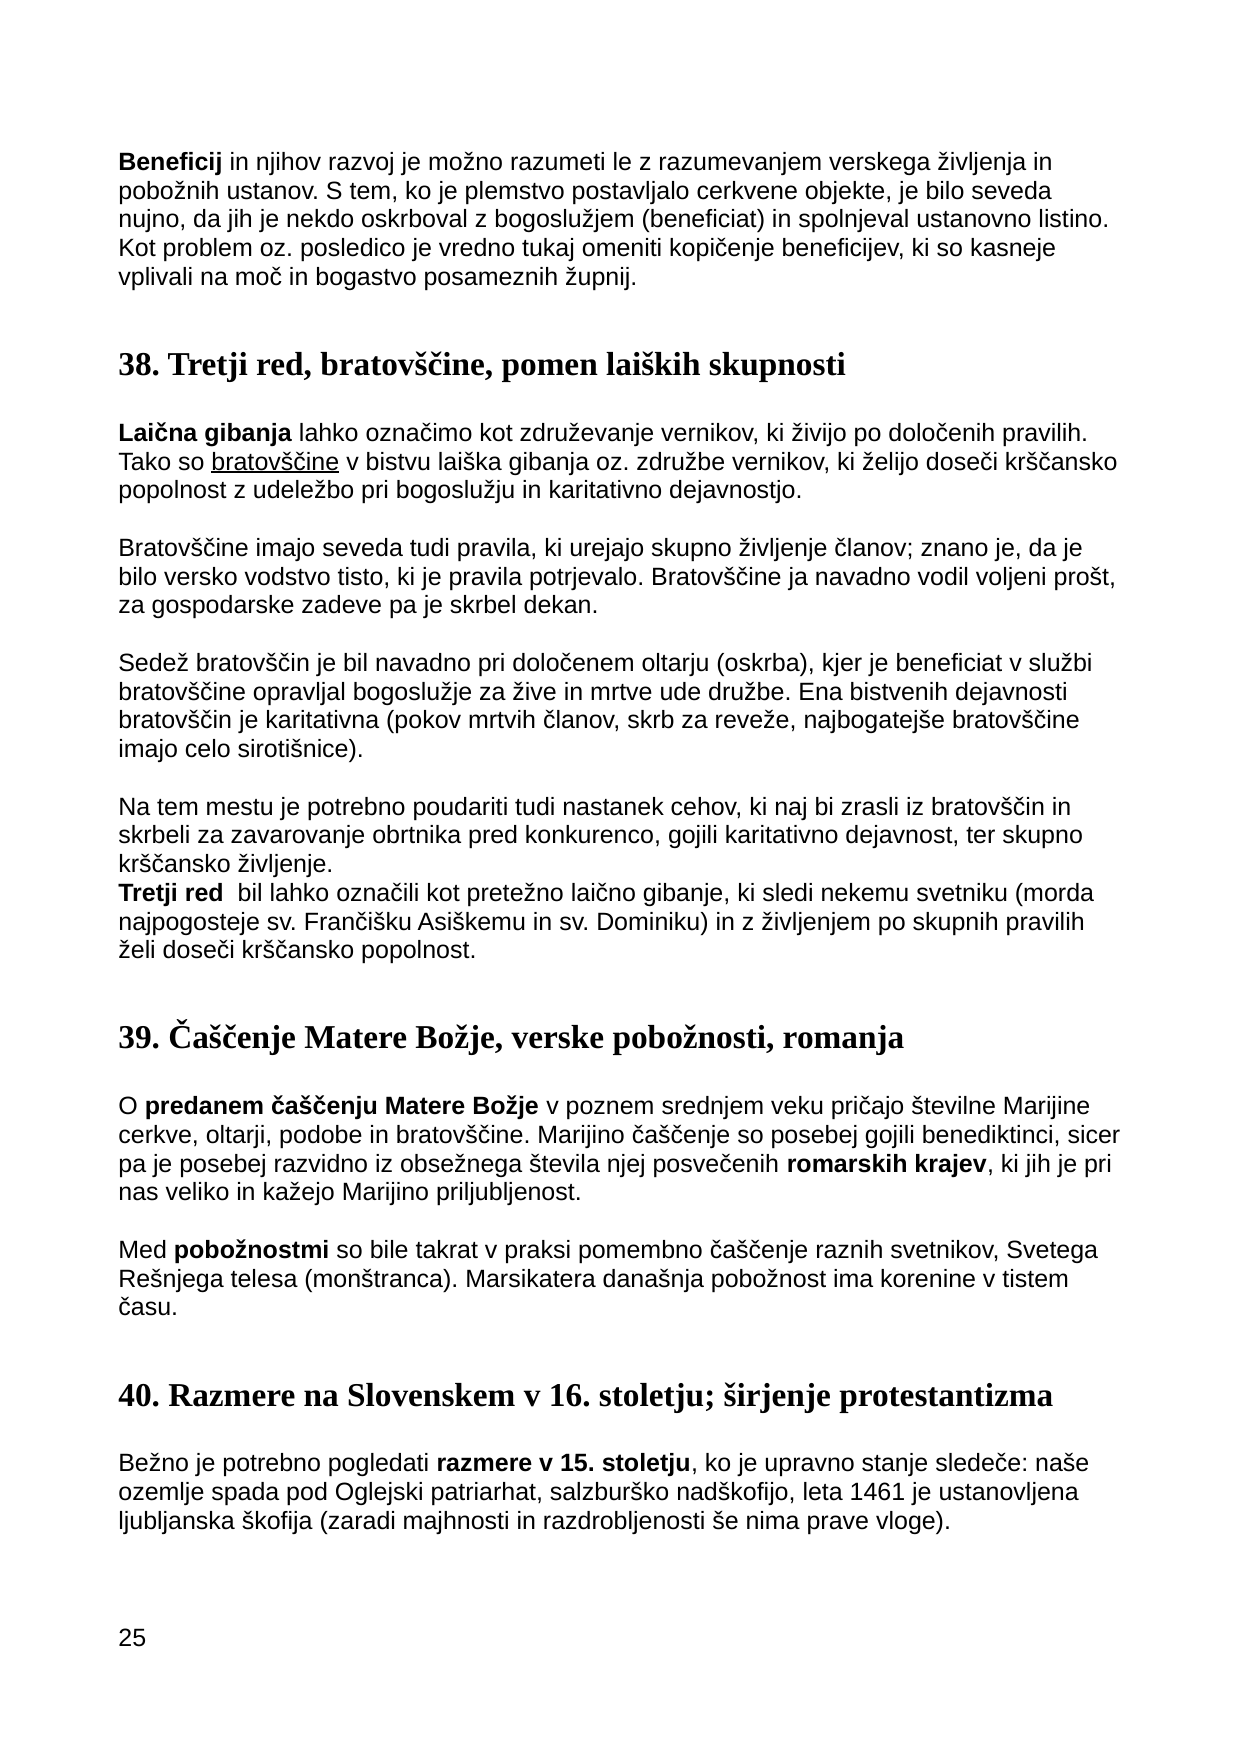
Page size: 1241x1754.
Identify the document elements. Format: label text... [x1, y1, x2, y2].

subtitle 39. Čaščenje Matere Božje, verske pobožnosti, romanja [118, 1018, 1122, 1056]
text Na tem mestu je potrebno poudariti tudi nastanek cehov, ki naj bi zrasli iz bratovščin in skrbeli za zavarovanje obrtnika pred konkurenco, gojili karitativno dejavnost, ter skupno krščansko življenje. [118, 791, 1122, 878]
subtitle 40. Razmere na Slovenskem v 16. stoletju; širjenje protestantizma [118, 1375, 1122, 1413]
text Laična gibanja lahko označimo kot združevanje vernikov, ki živijo po določenih pravilih. Tako so bratovščine v bistvu laiška gibanja oz. združbe vernikov, ki želijo doseči krščansko popolnost z udeležbo pri bogoslužju in karitativno dejavnostjo. [118, 418, 1122, 504]
text Bratovščine imajo seveda tudi pravila, ki urejajo skupno življenje članov; znano je, da je bilo versko vodstvo tisto, ki je pravila potrjevalo. Bratovščine ja navadno vodil voljeni prošt, za gospodarske zadeve pa je skrbel dekan. [118, 533, 1122, 619]
subtitle 38. Tretji red, bratovščine, pomen laiških skupnosti [118, 344, 1122, 383]
text O predanem čaščenju Matere Božje v poznem srednjem veku pričajo številne Marijine cerkve, oltarji, podobe in bratovščine. Marijino čaščenje so posebej gojili benediktinci, sicer pa je posebej razvidno iz obsežnega števila njej posvečenih romarskih krajev, ki jih je pri nas veliko in kažejo Marijino priljubljenost. [118, 1091, 1122, 1206]
text Med pobožnostmi so bile takrat v praksi pomembno čaščenje raznih svetnikov, Svetega Rešnjega telesa (monštranca). Marsikatera današnja pobožnost ima korenine v tistem času. [118, 1235, 1122, 1321]
text Sedež bratovščin je bil navadno pri določenem oltarju (oskrba), kjer je beneficiat v službi bratovščine opravljal bogoslužje za žive in mrtve ude družbe. Ena bistvenih dejavnosti bratovščin je karitativna (pokov mrtvih članov, skrb za reveže, najbogatejše bratovščine imajo celo sirotišnice). [118, 648, 1122, 763]
text Beneficij in njihov razvoj je možno razumeti le z razumevanjem verskega življenja in pobožnih ustanov. S tem, ko je plemstvo postavljalo cerkvene objekte, je bilo seveda nujno, da jih je nekdo oskrboval z bogoslužjem (beneficiat) in spolnjeval ustanovno listino. Kot problem oz. posledico je vredno tukaj omeniti kopičenje beneficijev, ki so kasneje vplivali na moč in bogastvo posameznih župnij. [118, 147, 1122, 291]
text Tretji red bil lahko označili kot pretežno laično gibanje, ki sledi nekemu svetniku (morda najpogosteje sv. Frančišku Asiškemu in sv. Dominiku) in z življenjem po skupnih pravilih želi doseči krščansko popolnost. [118, 878, 1122, 964]
text Bežno je potrebno pogledati razmere v 15. stoletju, ko je upravno stanje sledeče: naše ozemlje spada pod Oglejski patriarhat, salzburško nadškofijo, leta 1461 je ustanovljena ljubljanska škofija (zaradi majhnosti in razdrobljenosti še nima prave vloge). [118, 1448, 1122, 1534]
